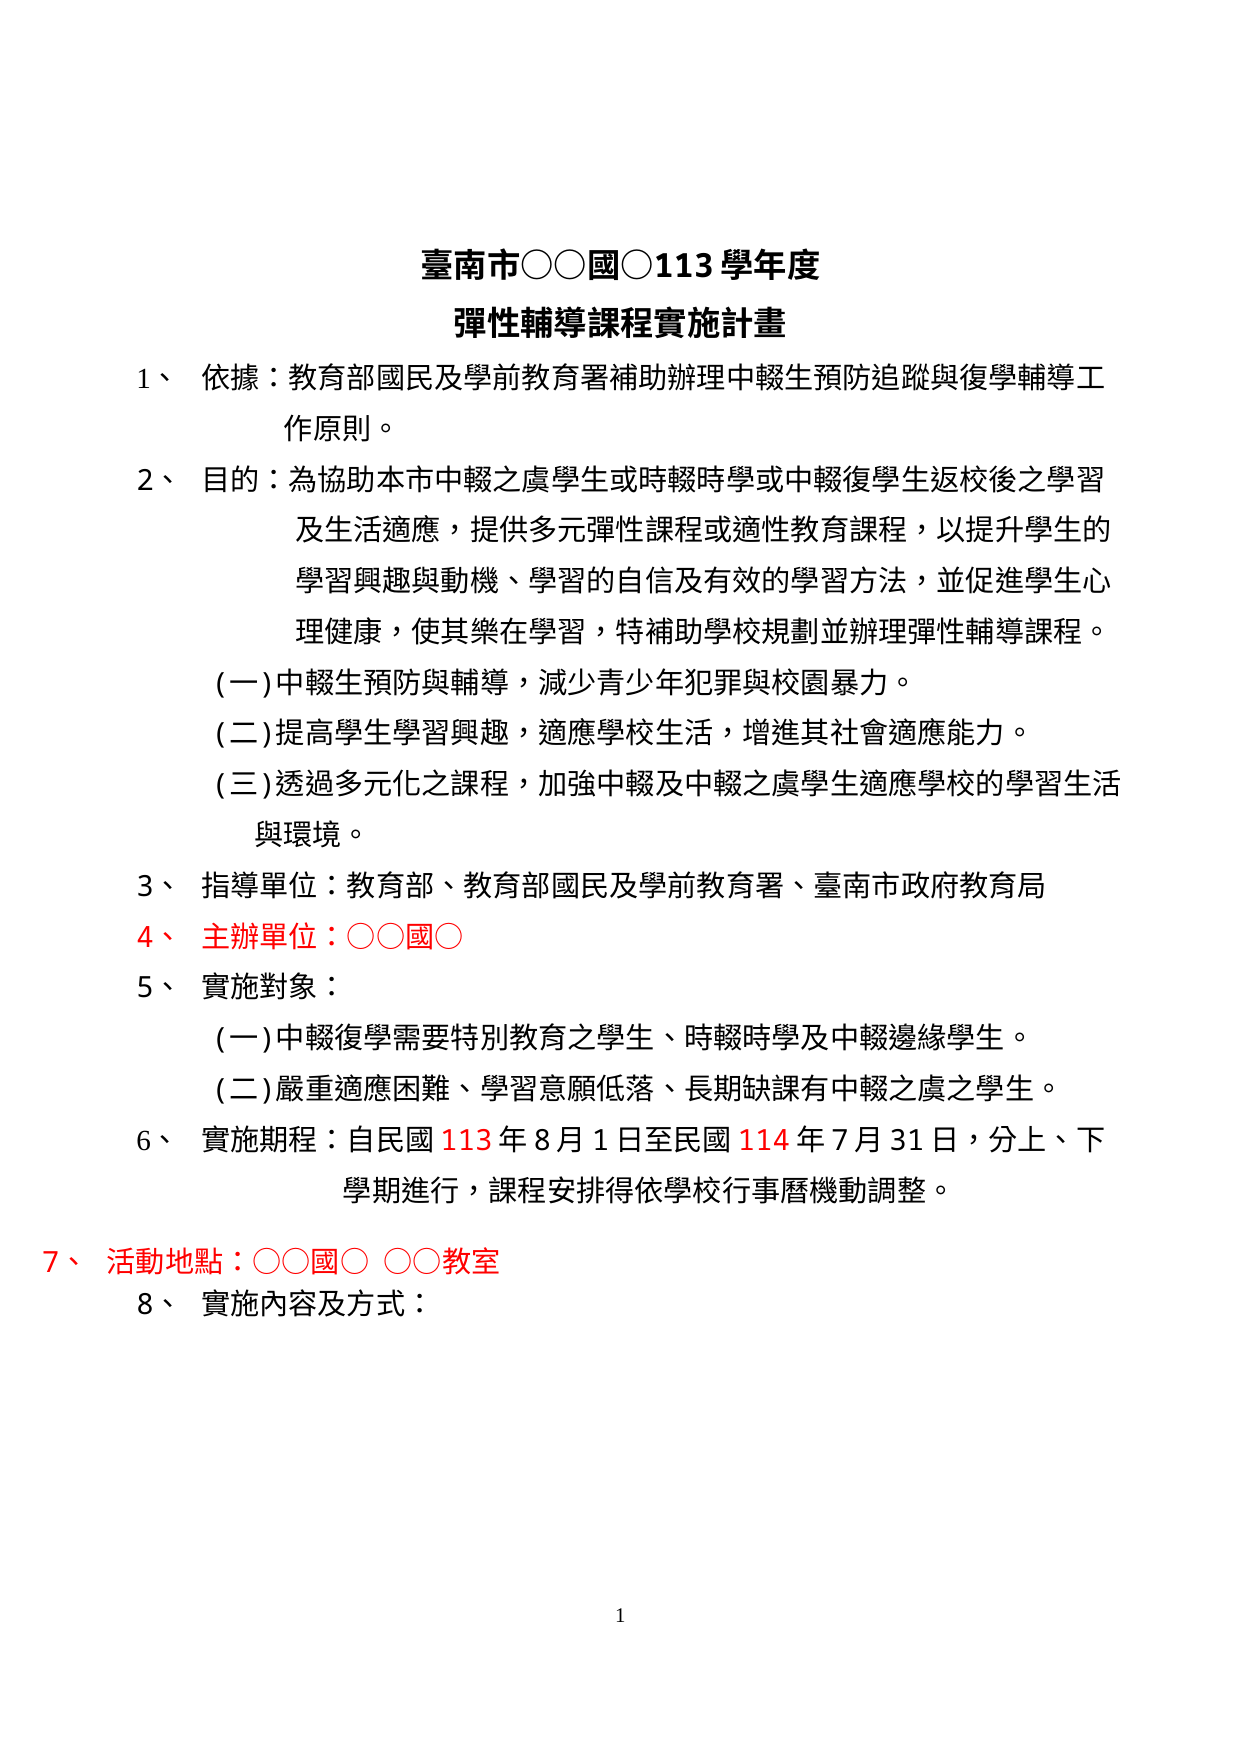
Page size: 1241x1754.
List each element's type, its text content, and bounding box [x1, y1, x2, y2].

list 實施對象： [136, 964, 1134, 1006]
list 指導單位：教育部、教育部國民及學前教育署、臺南市政府教育局 [136, 862, 1134, 905]
text (二)嚴重適應困難、學習意願低落、長期缺課有中輟之虞之學生。 [106, 1066, 1134, 1108]
text (一)中輟復學需要特別教育之學生、時輟時學及中輟邊緣學生。 [106, 1015, 1134, 1057]
text (二)提高學生學習興趣，適應學校生活，增進其社會適應能力。 [106, 710, 1134, 752]
list 活動地點：○○國○ ○○教室 [42, 1218, 1134, 1281]
text 臺南市○○國○113學年度 [106, 239, 1134, 287]
list 目的：為協助本市中輟之虞學生或時輟時學或中輟復學生返校後之學習及生活適應，提供多元彈性課程或適性教育課程，以提升學生的學習興趣與動機、學習的自信及有效的學習方法，並促進學生心理健康，使其樂在學習，特補助學校規劃並辦理彈性輔導課程。 [136, 456, 1134, 651]
list 依據：教育部國民及學前教育署補助辦理中輟生預防追蹤與復學輔導工作原則。 [136, 355, 1134, 448]
list 主辦單位：○○國○ [136, 913, 1134, 956]
text (一)中輟生預防與輔導，減少青少年犯罪與校園暴力。 [106, 659, 1134, 702]
list 實施期程：自民國113年8月1日至民國114年7月31日，分上、下學期進行，課程安排得依學校行事曆機動調整。 [136, 1117, 1134, 1210]
list 實施內容及方式： [136, 1281, 1134, 1323]
text (三)透過多元化之課程，加強中輟及中輟之虞學生適應學校的學習生活與環境。 [106, 761, 1134, 854]
text 彈性輔導課程實施計畫 [106, 297, 1134, 345]
